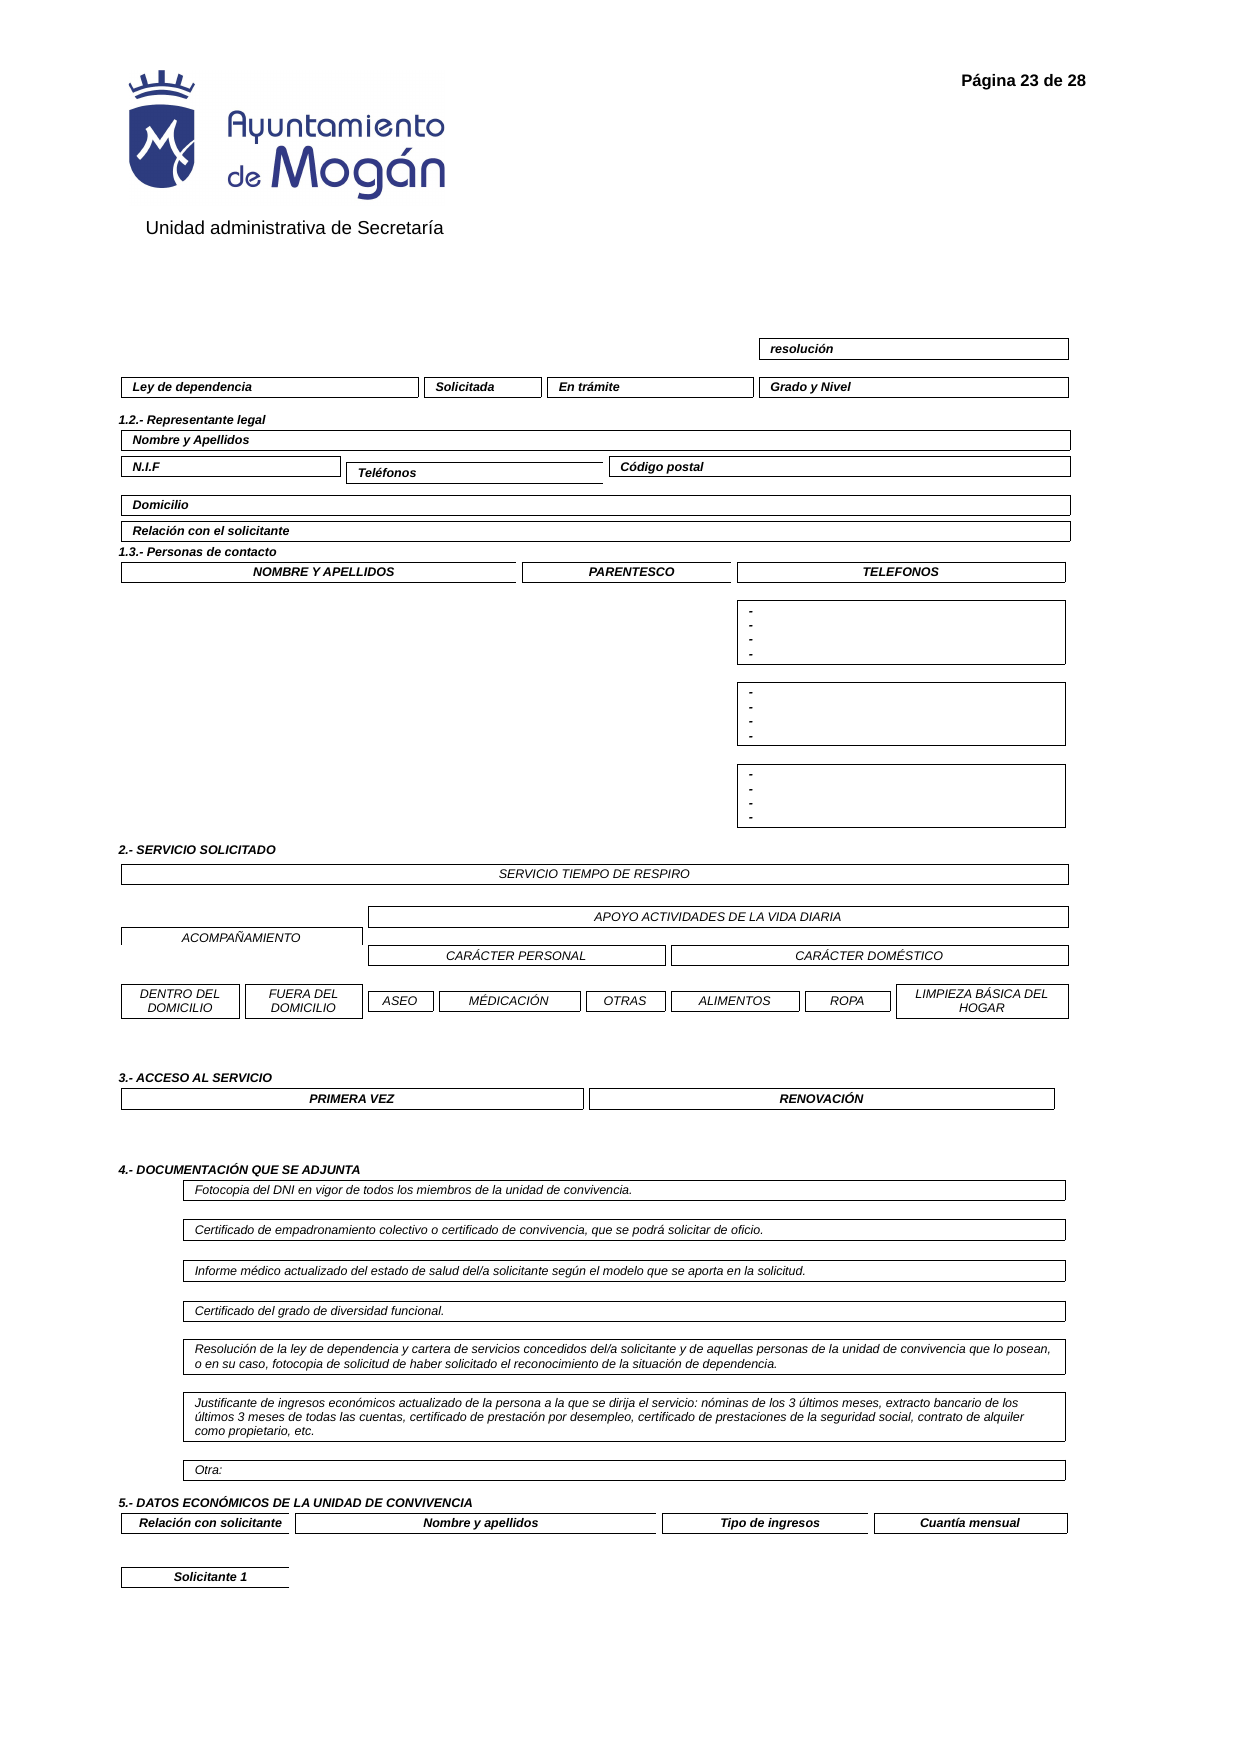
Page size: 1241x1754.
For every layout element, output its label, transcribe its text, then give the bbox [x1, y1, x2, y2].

table_cell [118, 1336, 180, 1389]
table_cell - - - - [734, 679, 1068, 761]
table_cell [583, 1034, 668, 1071]
table_cell [118, 1124, 586, 1163]
table_cell Certificado de empadronamiento colectivo o certificado de convivencia, que se podrá solicitar de oficio. [180, 1216, 1068, 1256]
table_cell [118, 679, 519, 761]
table_header PARENTESCO [519, 559, 734, 597]
table_cell OTRAS [583, 981, 668, 1034]
picture [128, 70, 445, 206]
table_cell APOYO ACTIVIDADES DE LA VIDA DIARIA [365, 904, 1071, 942]
table_cell Informe médico actualizado del estado de salud del/a solicitante según el modelo que se aporta en la solicitud. [180, 1256, 1068, 1298]
table_cell resolución [756, 335, 1071, 374]
table_cell [292, 1548, 659, 1618]
table_header SERVICIO TIEMPO DE RESPIRO [118, 857, 1071, 903]
table_cell [118, 1034, 242, 1071]
table_cell ALIMENTOS [668, 981, 802, 1034]
text 4.- DOCUMENTACIÓN QUE SE ADJUNTA [118, 1163, 1092, 1177]
table_cell [436, 1034, 583, 1071]
table_header Fotocopia del DNI en vigor de todos los miembros de la unidad de convivencia. [180, 1177, 1068, 1216]
table_cell [118, 335, 421, 374]
text 3.- ACCESO AL SERVICIO [118, 1071, 1092, 1085]
table_cell [118, 1216, 180, 1256]
text 1.2.- Representante legal [118, 413, 1092, 427]
table_cell Grado y Nivel [756, 374, 1071, 413]
table_cell [586, 1124, 1057, 1163]
table_cell ROPA [802, 981, 893, 1034]
table_cell [519, 761, 734, 843]
table_cell [871, 1548, 1070, 1618]
table_cell [893, 1034, 1071, 1071]
table_cell En trámite [544, 374, 756, 413]
table_cell Otra: [180, 1457, 1068, 1495]
table_header RENOVACIÓN [586, 1085, 1057, 1124]
table_cell Teléfonos [343, 453, 606, 492]
table_header Nombre y Apellidos [118, 427, 1073, 453]
table_cell Certificado del grado de diversidad funcional. [180, 1298, 1068, 1336]
table_cell Resolución de la ley de dependencia y cartera de servicios concedidos del/a solicitante y de aquellas personas de la unidad de convivencia que lo posean, o en su caso, fotocopia de solicitud de haber solicitado el reconocimiento de la situación de dependencia. [180, 1336, 1068, 1389]
text 2.- SERVICIO SOLICITADO [118, 843, 1092, 857]
table_cell [659, 1548, 871, 1618]
table_cell Solicitante 1 [118, 1548, 292, 1618]
table_cell [118, 761, 519, 843]
table_header Tipo de ingresos [659, 1510, 871, 1548]
table_cell [118, 1256, 180, 1298]
table_cell - - - - [734, 761, 1068, 843]
table_cell [365, 1034, 436, 1071]
table_cell Ley de dependencia [118, 374, 421, 413]
table_cell Solicitada [421, 374, 544, 413]
table_cell [421, 335, 756, 374]
table_cell [519, 598, 734, 679]
table_cell Código postal [606, 453, 1073, 492]
table_cell ASEO [365, 981, 436, 1034]
table_header [118, 1177, 180, 1216]
table_cell [118, 1457, 180, 1495]
table_cell DENTRO DEL DOMICILIO [118, 981, 242, 1034]
table_cell Domicilio [118, 492, 1073, 518]
text 1.3.- Personas de contacto [118, 544, 1092, 559]
table_header Cuantía mensual [871, 1510, 1070, 1548]
table_header Nombre y apellidos [292, 1510, 659, 1548]
table_cell FUERA DEL DOMICILIO [243, 981, 365, 1034]
table_cell [118, 1298, 180, 1336]
table_cell [519, 679, 734, 761]
table_header NOMBRE Y APELLIDOS [118, 559, 519, 597]
table_cell [802, 1034, 893, 1071]
table_cell LIMPIEZA BÁSICA DEL HOGAR [893, 981, 1071, 1034]
table_cell MÉDICACIÓN [436, 981, 583, 1034]
table_cell Relación con el solicitante [118, 518, 1073, 544]
table_cell Justificante de ingresos económicos actualizado de la persona a la que se dirija el servicio: nóminas de los 3 últimos meses, extracto bancario de los últimos 3 meses de todas las cuentas, certificado de prestación por desempleo, certificado de prestaciones de la seguridad social, contrato de alquiler como propietario, etc. [180, 1389, 1068, 1457]
table_header TELEFONOS [734, 559, 1068, 597]
table_cell ACOMPAÑAMIENTO [118, 904, 365, 981]
table_cell CARÁCTER PERSONAL [365, 942, 668, 981]
table_cell [243, 1034, 365, 1071]
table_cell [118, 1389, 180, 1457]
table_header PRIMERA VEZ [118, 1085, 586, 1124]
table_cell CARÁCTER DOMÉSTICO [668, 942, 1071, 981]
table_cell N.I.F [118, 453, 343, 492]
text 5.- DATOS ECONÓMICOS DE LA UNIDAD DE CONVIVENCIA [118, 1495, 1092, 1510]
table_cell [668, 1034, 802, 1071]
table_cell - - - - [734, 598, 1068, 679]
table_header Relación con solicitante [118, 1510, 292, 1548]
table_cell [118, 598, 519, 679]
